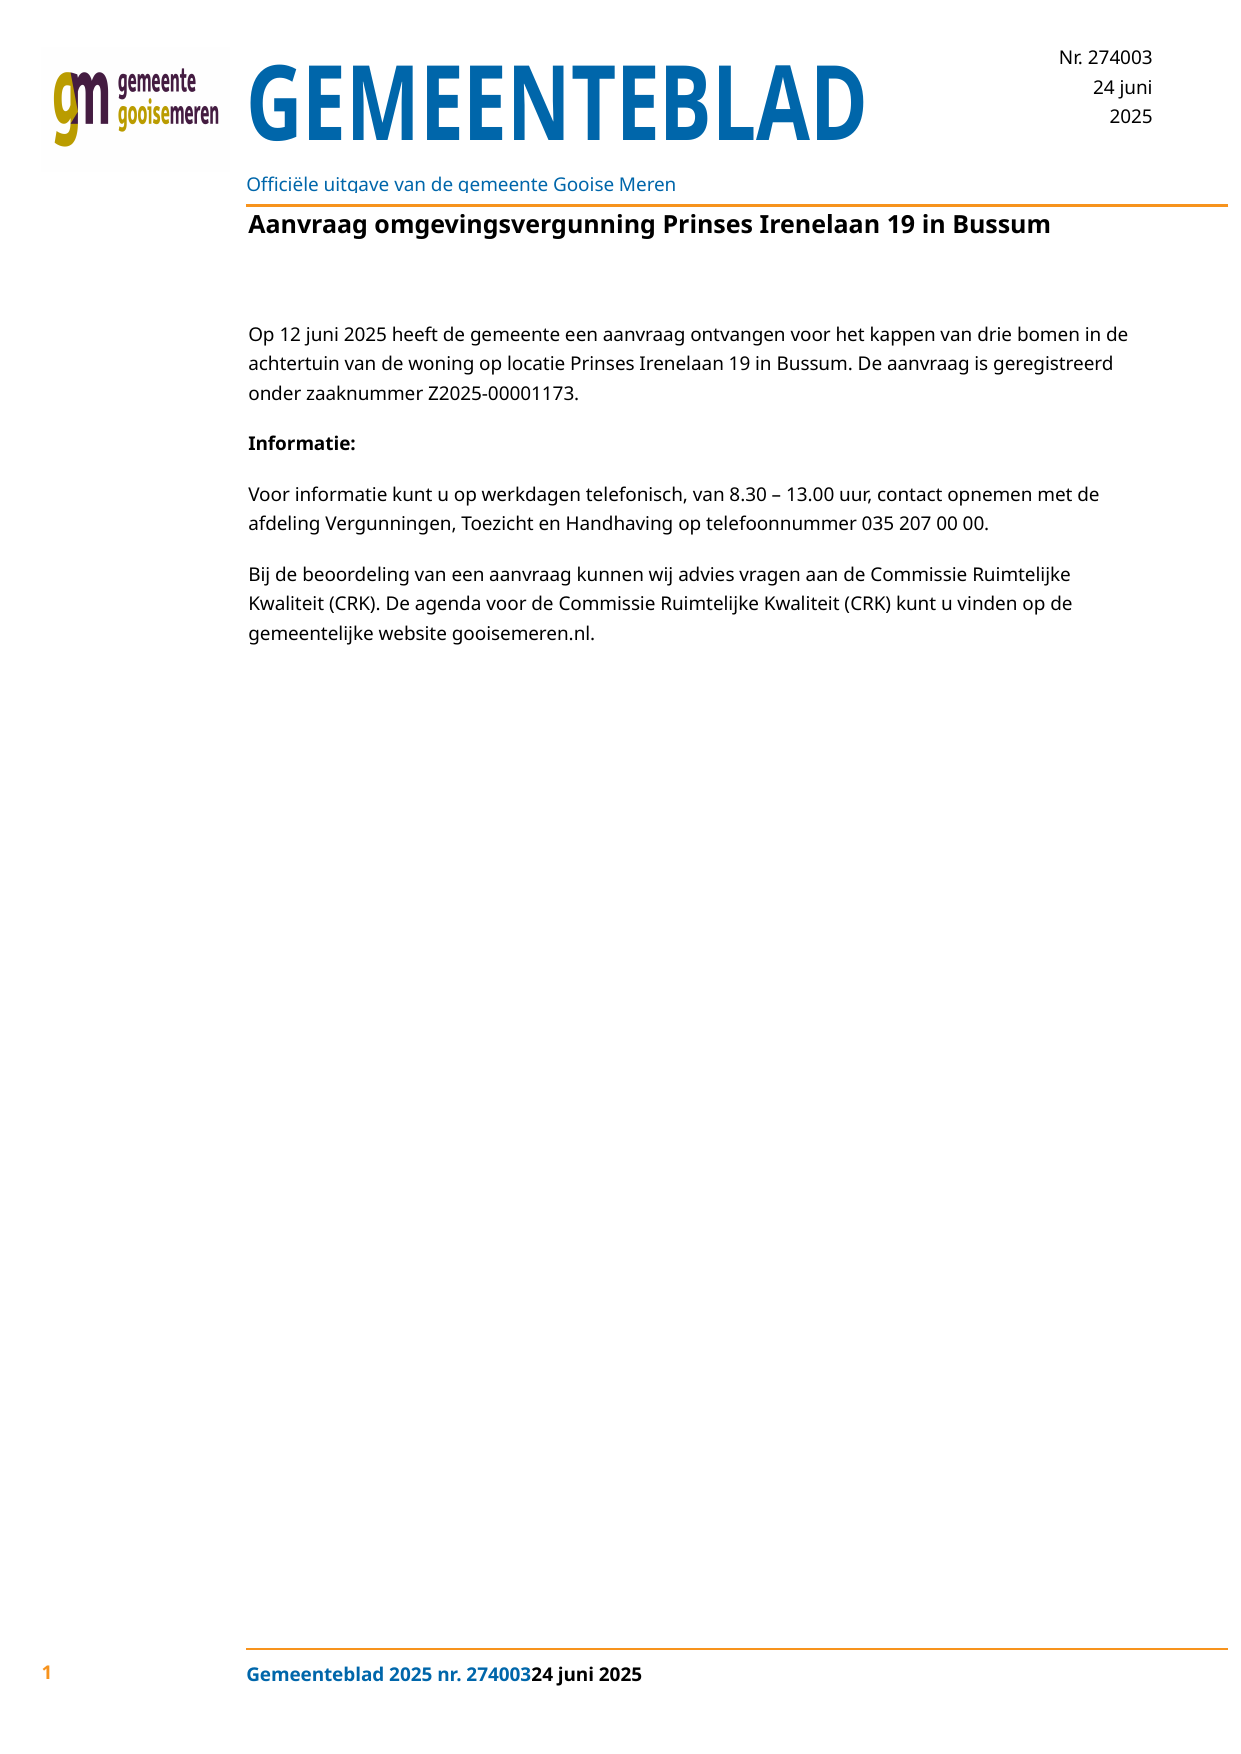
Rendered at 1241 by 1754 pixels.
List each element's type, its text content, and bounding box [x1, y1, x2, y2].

text Op 12 juni 2025 heeft de gemeente een aanvraag ontvangen voor het kappen van drie bomen in de achtertuin van de woning op locatie Prinses Irenelaan 19 in Bussum. De aanvraag is geregistreerd onder zaaknummer Z2025-00001173. [248, 321, 1152, 406]
text Voor informatie kunt u op werkdagen telefonisch, van 8.30 – 13.00 uur, contact opnemen met de afdeling Vergunningen, Toezicht en Handhaving op telefoonnummer 035 207 00 00. [248, 481, 1152, 536]
text Bij de beoordeling van een aanvraag kunnen wij advies vragen aan de Commissie Ruimtelijke Kwaliteit (CRK). De agenda voor de Commissie Ruimtelijke Kwaliteit (CRK) kunt u vinden op de gemeentelijke website gooisemeren.nl. [248, 561, 1152, 646]
text Informatie: [248, 430, 1152, 456]
picture [41, 47, 231, 172]
text Aanvraag omgevingsvergunning Prinses Irenelaan 19 in Bussum [248, 207, 1152, 241]
